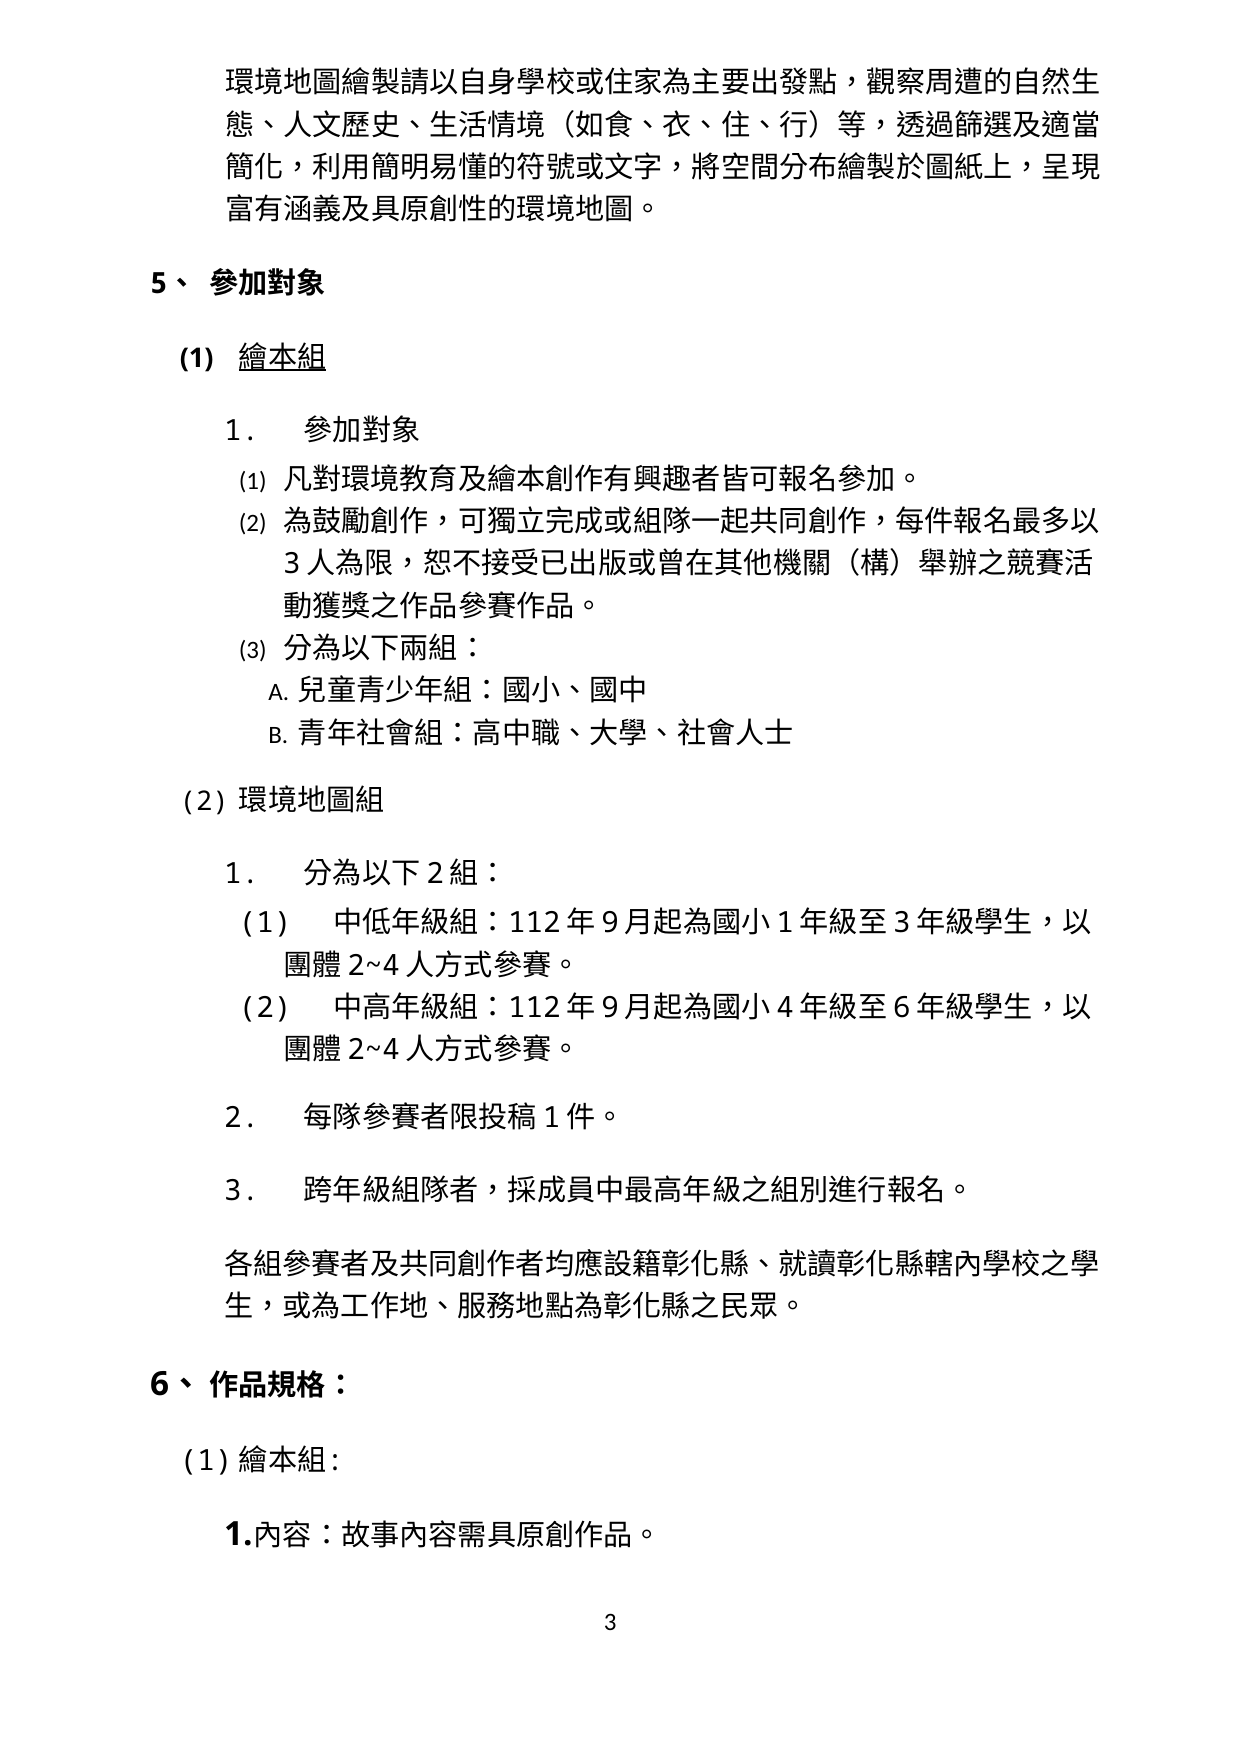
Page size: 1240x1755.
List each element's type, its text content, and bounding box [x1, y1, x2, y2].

list 分為以下2組： [224, 850, 1107, 892]
list 繪本組: [179, 1436, 1107, 1478]
list 青年社會組：高中職、大學、社會人士 [268, 709, 1107, 752]
list 跨年級組隊者，採成員中最高年級之組別進行報名。 [224, 1167, 1107, 1209]
text 環境地圖繪製請以自身學校或住家為主要出發點，觀察周遭的自然生態、人文歷史、生活情境（如食、衣、住、行）等，透過篩選及適當簡化，利用簡明易懂的符號或文字，將空間分布繪製於圖紙上，呈現富有涵義及具原創性的環境地圖。 [225, 59, 1107, 228]
list 繪本組 [179, 333, 1107, 375]
list 環境地圖組 [179, 777, 1107, 819]
list 分為以下兩組： [239, 625, 1107, 667]
list 內容：故事內容需具原創作品。 [224, 1510, 1107, 1555]
list 每隊參賽者限投稿1件。 [224, 1093, 1107, 1136]
list 作品規格： [150, 1356, 1107, 1405]
list 參加對象 [150, 259, 1107, 302]
list 兒童青少年組：國小、國中 [268, 667, 1107, 709]
list 中低年級組：112年9月起為國小1年級至3年級學生，以團體2~4人方式參賽。 [239, 899, 1107, 983]
list 中高年級組：112年9月起為國小4年級至6年級學生，以團體2~4人方式參賽。 [239, 983, 1107, 1068]
list 參加對象 [224, 407, 1107, 449]
list 凡對環境教育及繪本創作有興趣者皆可報名參加。 [239, 455, 1107, 498]
list 為鼓勵創作，可獨立完成或組隊一起共同創作，每件報名最多以3人為限，恕不接受已出版或曾在其他機關（構）舉辦之競賽活動獲獎之作品參賽作品。 [239, 498, 1107, 625]
text 各組參賽者及共同創作者均應設籍彰化縣、就讀彰化縣轄內學校之學生，或為工作地、服務地點為彰化縣之民眾。 [224, 1241, 1107, 1325]
